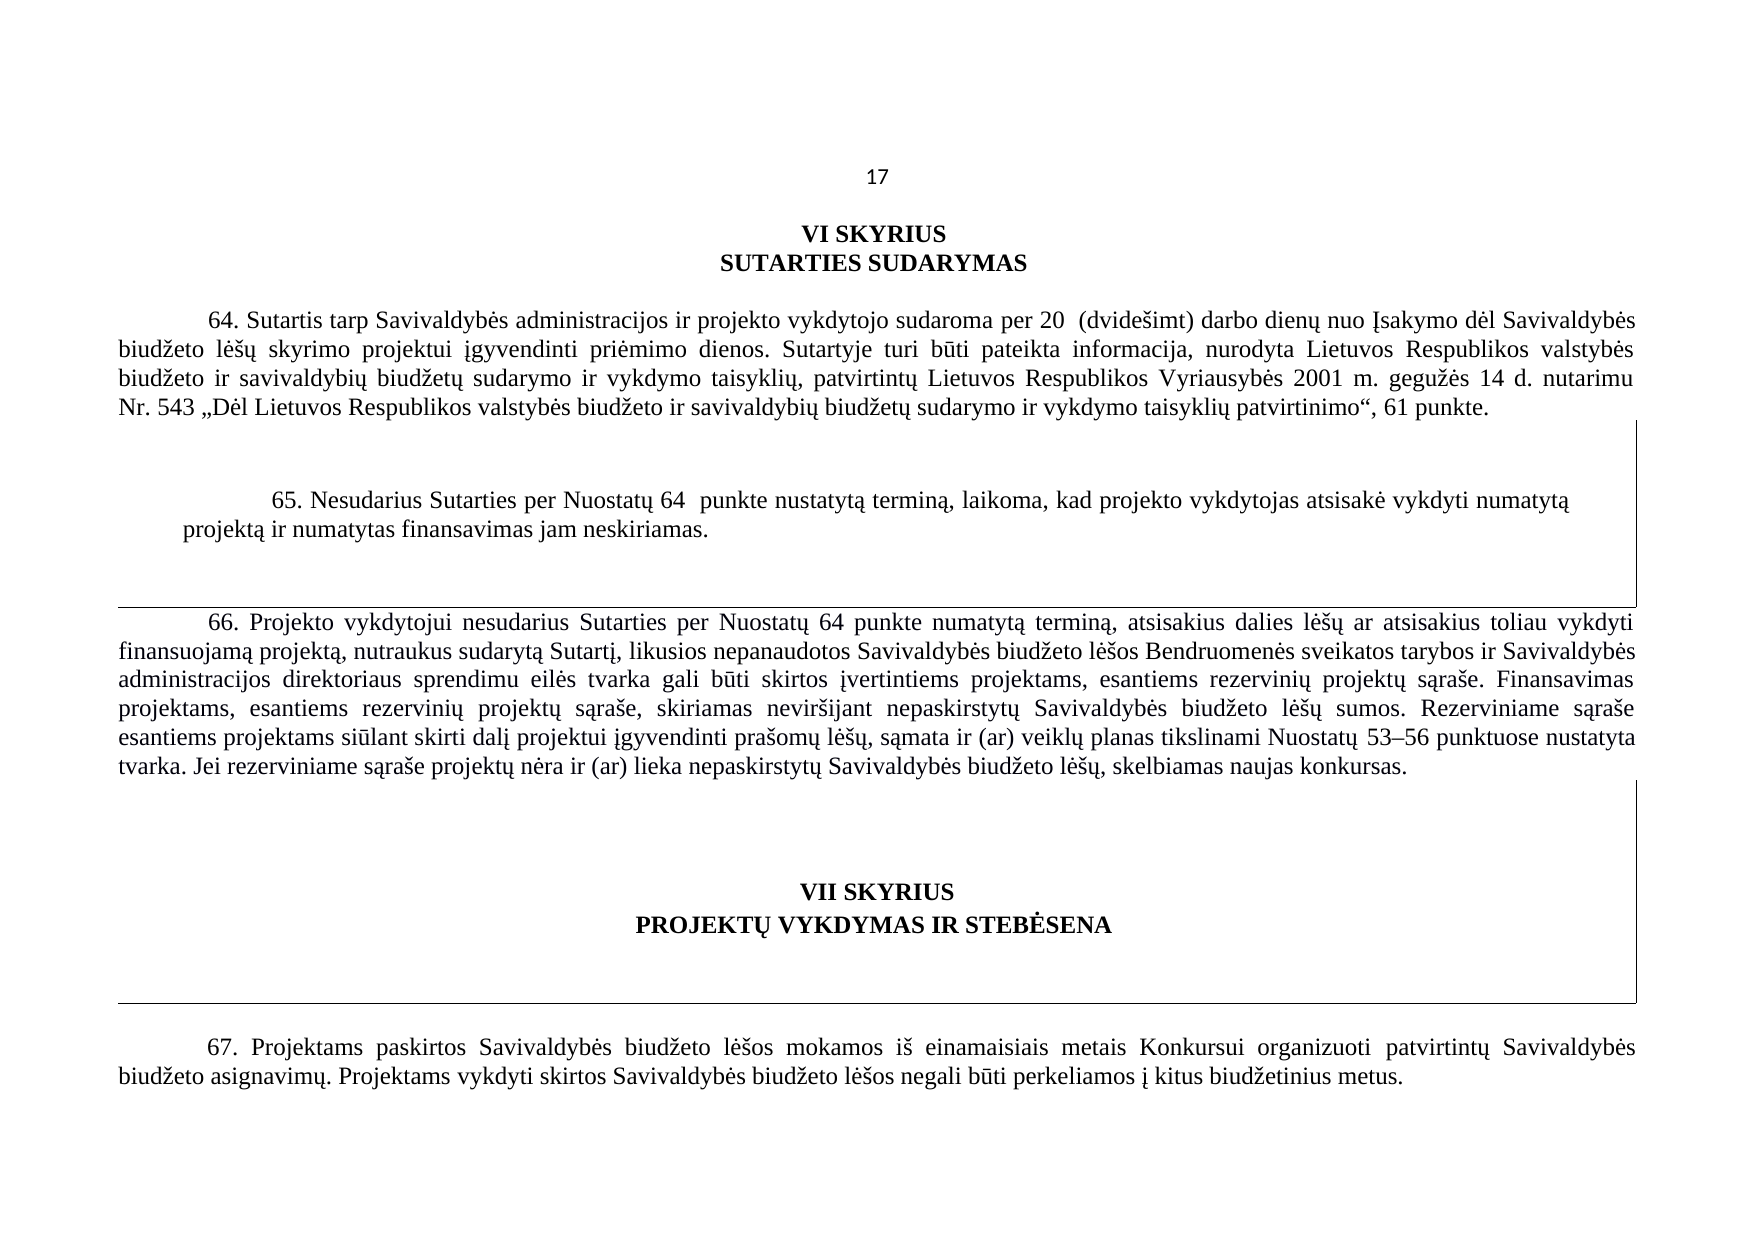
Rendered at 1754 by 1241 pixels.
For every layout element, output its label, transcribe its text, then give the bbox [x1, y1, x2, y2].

text PROJEKTŲ VYKDYMAS IR STEBĖSENA [118, 846, 1636, 1003]
text VI SKYRIUS [118, 219, 1636, 248]
text 67. Projektams paskirtos Savivaldybės biudžeto lėšos mokamos iš einamaisiais metais Konkursui organizuoti patvirtintų Savivaldybės biudžeto asignavimų. Projektams vykdyti skirtos Savivaldybės biudžeto lėšos negali būti perkeliamos į kitus biudžetinius metus. [118, 1032, 1636, 1090]
text SUTARTIES SUDARYMAS [118, 248, 1636, 277]
text 64. Sutartis tarp Savivaldybės administracijos ir projekto vykdytojo sudaroma per 20 (dvidešimt) darbo dienų nuo Įsakymo dėl Savivaldybės biudžeto lėšų skyrimo projektui įgyvendinti priėmimo dienos. Sutartyje turi būti pateikta informacija, nurodyta Lietuvos Respublikos valstybės biudžeto ir savivaldybių biudžetų sudarymo ir vykdymo taisyklių, patvirtintų Lietuvos Respublikos Vyriausybės 2001 m. gegužės 14 d. nutarimu Nr. 543 „Dėl Lietuvos Respublikos valstybės biudžeto ir savivaldybių biudžetų sudarymo ir vykdymo taisyklių patvirtinimo“, 61 punkte. [118, 305, 1636, 420]
text 66. Projekto vykdytojui nesudarius Sutarties per Nuostatų 64 punkte numatytą terminą, atsisakius dalies lėšų ar atsisakius toliau vykdyti finansuojamą projektą, nutraukus sudarytą Sutartį, likusios nepanaudotos Savivaldybės biudžeto lėšos Bendruomenės sveikatos tarybos ir Savivaldybės administracijos direktoriaus sprendimu eilės tvarka gali būti skirtos įvertintiems projektams, esantiems rezervinių projektų sąraše. Finansavimas projektams, esantiems rezervinių projektų sąraše, skiriamas neviršijant nepaskirstytų Savivaldybės biudžeto lėšų sumos. Rezerviniame sąraše esantiems projektams siūlant skirti dalį projektui įgyvendinti prašomų lėšų, sąmata ir (ar) veiklų planas tikslinami Nuostatų 53–56 punktuose nustatyta tvarka. Jei rezerviniame sąraše projektų nėra ir (ar) lieka nepaskirstytų Savivaldybės biudžeto lėšų, skelbiamas naujas konkursas. [118, 607, 1636, 779]
text 65. Nesudarius Sutarties per Nuostatų 64 punkte nustatytą terminą, laikoma, kad projekto vykdytojas atsisakė vykdyti numatytą projektą ir numatytas finansavimas jam neskiriamas. [118, 420, 1636, 607]
text VII SKYRIUS [118, 813, 1636, 846]
